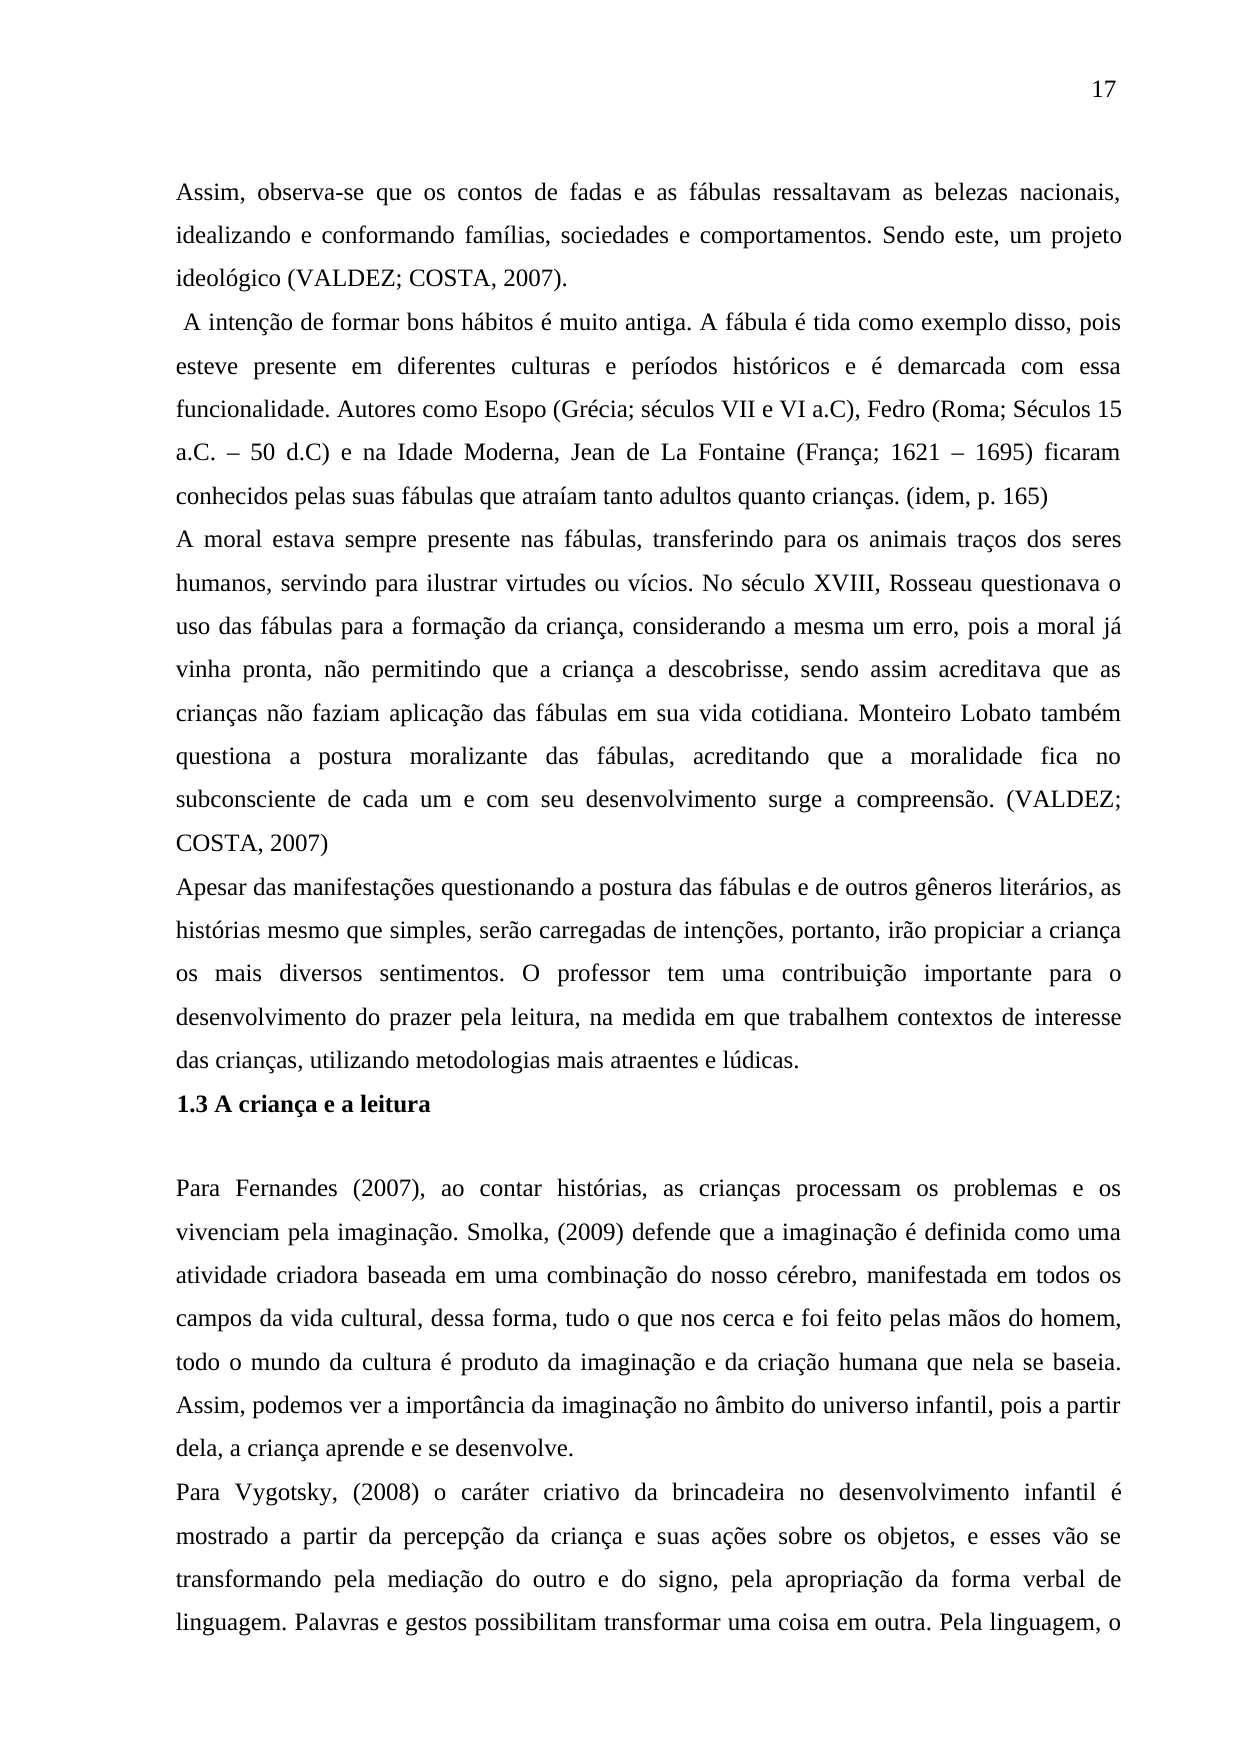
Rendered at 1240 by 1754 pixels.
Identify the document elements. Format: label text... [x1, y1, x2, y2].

text Para Fernandes (2007), ao contar histórias, as crianças processam os problemas e os vivenciam pela imaginação. Smolka, (2009) defende que a imaginação é definida como uma atividade criadora baseada em uma combinação do nosso cérebro, manifestada em todos os campos da vida cultural, dessa forma, tudo o que nos cerca e foi feito pelas mãos do homem, todo o mundo da cultura é produto da imaginação e da criação humana que nela se baseia. Assim, podemos ver a importância da imaginação no âmbito do universo infantil, pois a partir dela, a criança aprende e se desenvolve. [176, 1173, 1122, 1462]
text Apesar das manifestações questionando a postura das fábulas e de outros gêneros literários, as histórias mesmo que simples, serão carregadas de intenções, portanto, irão propiciar a criança os mais diversos sentimentos. O professor tem uma contribuição importante para o desenvolvimento do prazer pela leitura, na medida em que trabalhem contextos de interesse das crianças, utilizando metodologias mais atraentes e lúdicas. [176, 872, 1122, 1074]
text A intenção de formar bons hábitos é muito antiga. A fábula é tida como exemplo disso, pois esteve presente em diferentes culturas e períodos históricos e é demarcada com essa funcionalidade. Autores como Esopo (Grécia; séculos VII e VI a.C), Fedro (Roma; Séculos 15 a.C. – 50 d.C) e na Idade Moderna, Jean de La Fontaine (França; 1621 – 1695) ficaram conhecidos pelas suas fábulas que atraíam tanto adultos quanto crianças. (idem, p. 165) [176, 307, 1122, 509]
text Assim, observa-se que os contos de fadas e as fábulas ressaltavam as belezas nacionais, idealizando e conformando famílias, sociedades e comportamentos. Sendo este, um projeto ideológico (VALDEZ; COSTA, 2007). [176, 177, 1122, 292]
subtitle 1.3 A criança e a leitura [177, 1089, 1123, 1118]
text Para Vygotsky, (2008) o caráter criativo da brincadeira no desenvolvimento infantil é mostrado a partir da percepção da criança e suas ações sobre os objetos, e esses vão se transformando pela mediação do outro e do signo, pela apropriação da forma verbal de linguagem. Palavras e gestos possibilitam transformar uma coisa em outra. Pela linguagem, o [176, 1477, 1122, 1636]
text A moral estava sempre presente nas fábulas, transferindo para os animais traços dos seres humanos, servindo para ilustrar virtudes ou vícios. No século XVIII, Rosseau questionava o uso das fábulas para a formação da criança, considerando a mesma um erro, pois a moral já vinha pronta, não permitindo que a criança a descobrisse, sendo assim acreditava que as crianças não faziam aplicação das fábulas em sua vida cotidiana. Monteiro Lobato também questiona a postura moralizante das fábulas, acreditando que a moralidade fica no subconsciente de cada um e com seu desenvolvimento surge a compreensão. (VALDEZ; COSTA, 2007) [176, 524, 1122, 857]
